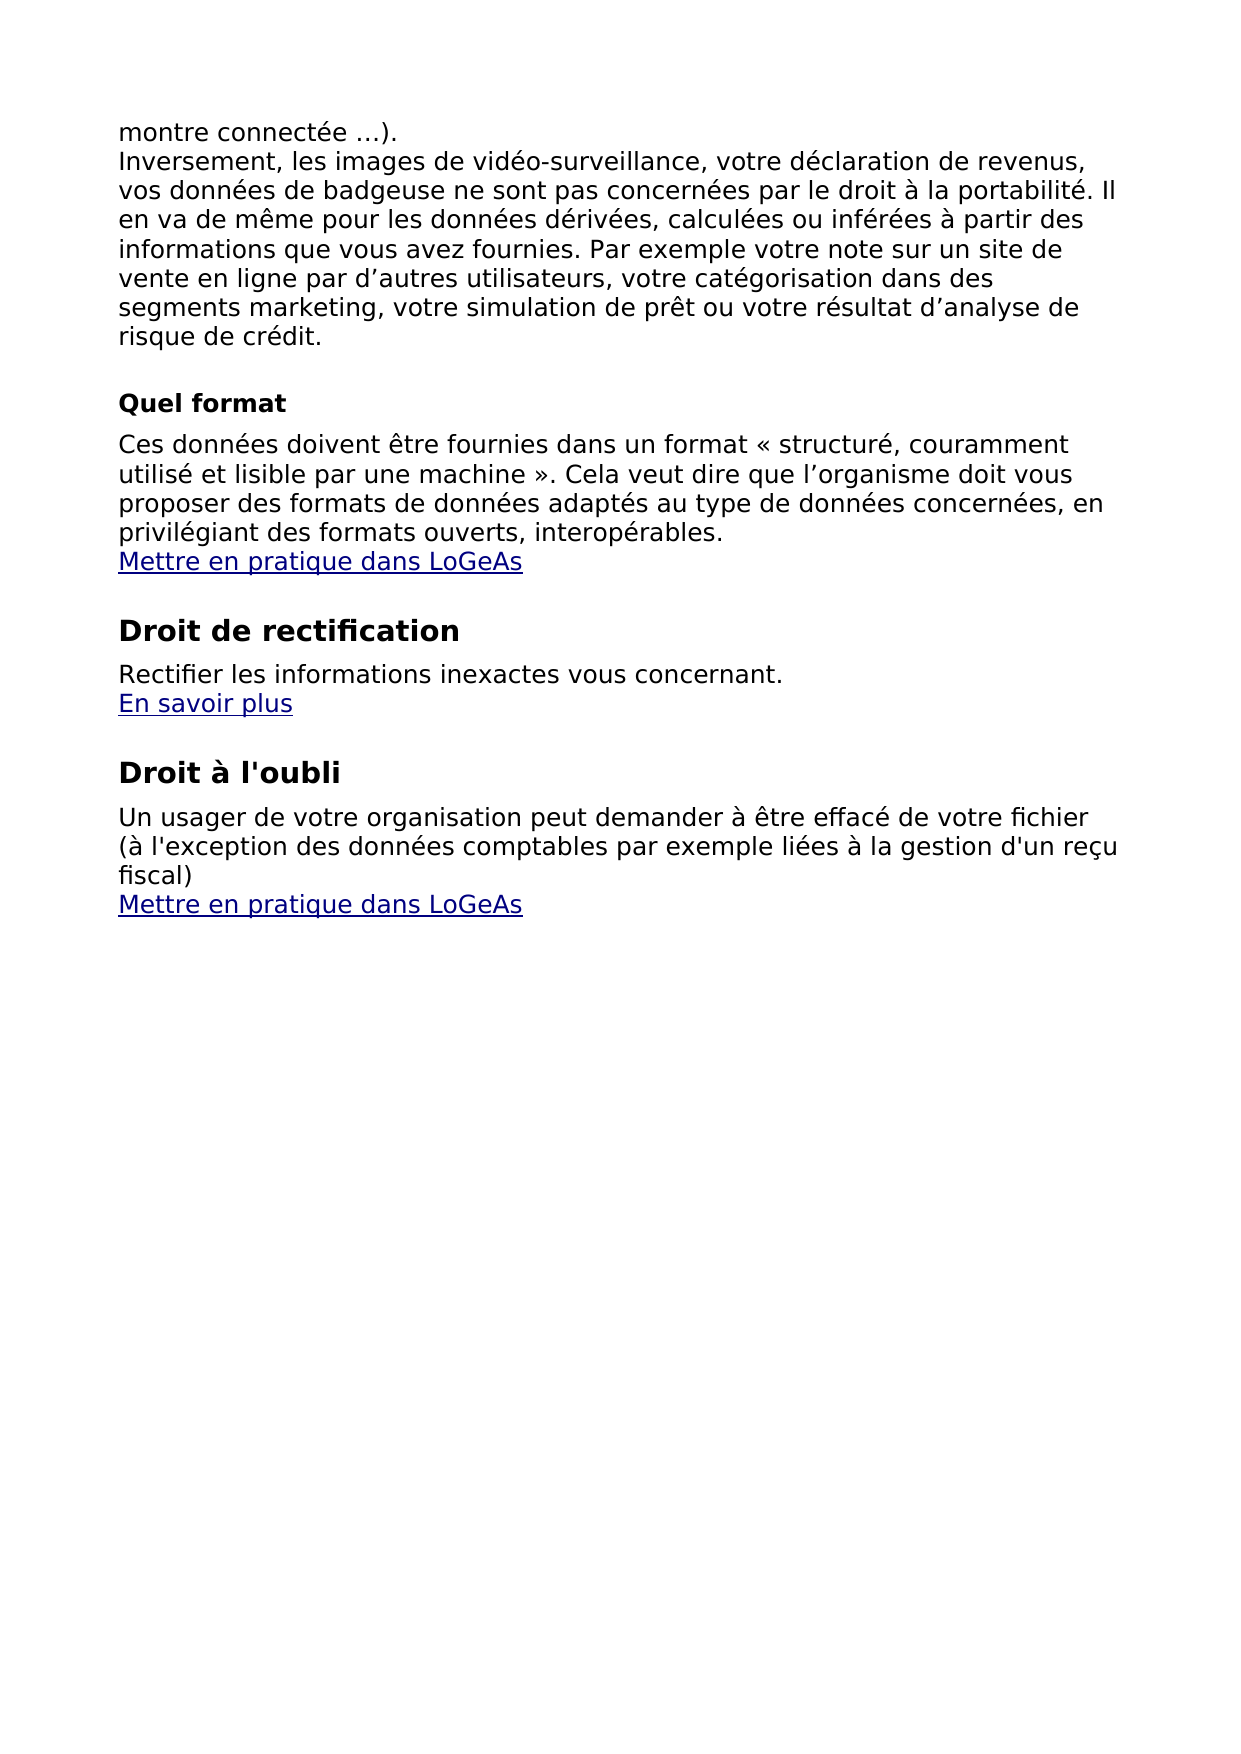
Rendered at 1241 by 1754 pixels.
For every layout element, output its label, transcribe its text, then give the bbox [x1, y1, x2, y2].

text Un usager de votre organisation peut demander à être effacé de votre fichier (à l'exception des données comptables par exemple liées à la gestion d'un reçu fiscal) Mettre en pratique dans LoGeAs [118, 803, 1122, 919]
text Ces données doivent être fournies dans un format « structuré, couramment utilisé et lisible par une machine ». Cela veut dire que l’organisme doit vous proposer des formats de données adaptés au type de données concernées, en privilégiant des formats ouverts, interopérables. Mettre en pratique dans LoGeAs [118, 431, 1122, 576]
subtitle Quel format [118, 389, 1122, 418]
subtitle Droit de rectification [118, 614, 1122, 648]
text Rectifier les informations inexactes vous concernant. En savoir plus [118, 660, 1122, 719]
subtitle Droit à l'oubli [118, 756, 1122, 790]
text montre connectée …). Inversement, les images de vidéo-surveillance, votre déclaration de revenus, vos données de badgeuse ne sont pas concernées par le droit à la portabilité. Il en va de même pour les données dérivées, calculées ou inférées à partir des informations que vous avez fournies. Par exemple votre note sur un site de vente en ligne par d’autres utilisateurs, votre catégorisation dans des segments marketing, votre simulation de prêt ou votre résultat d’analyse de risque de crédit. [118, 118, 1122, 351]
